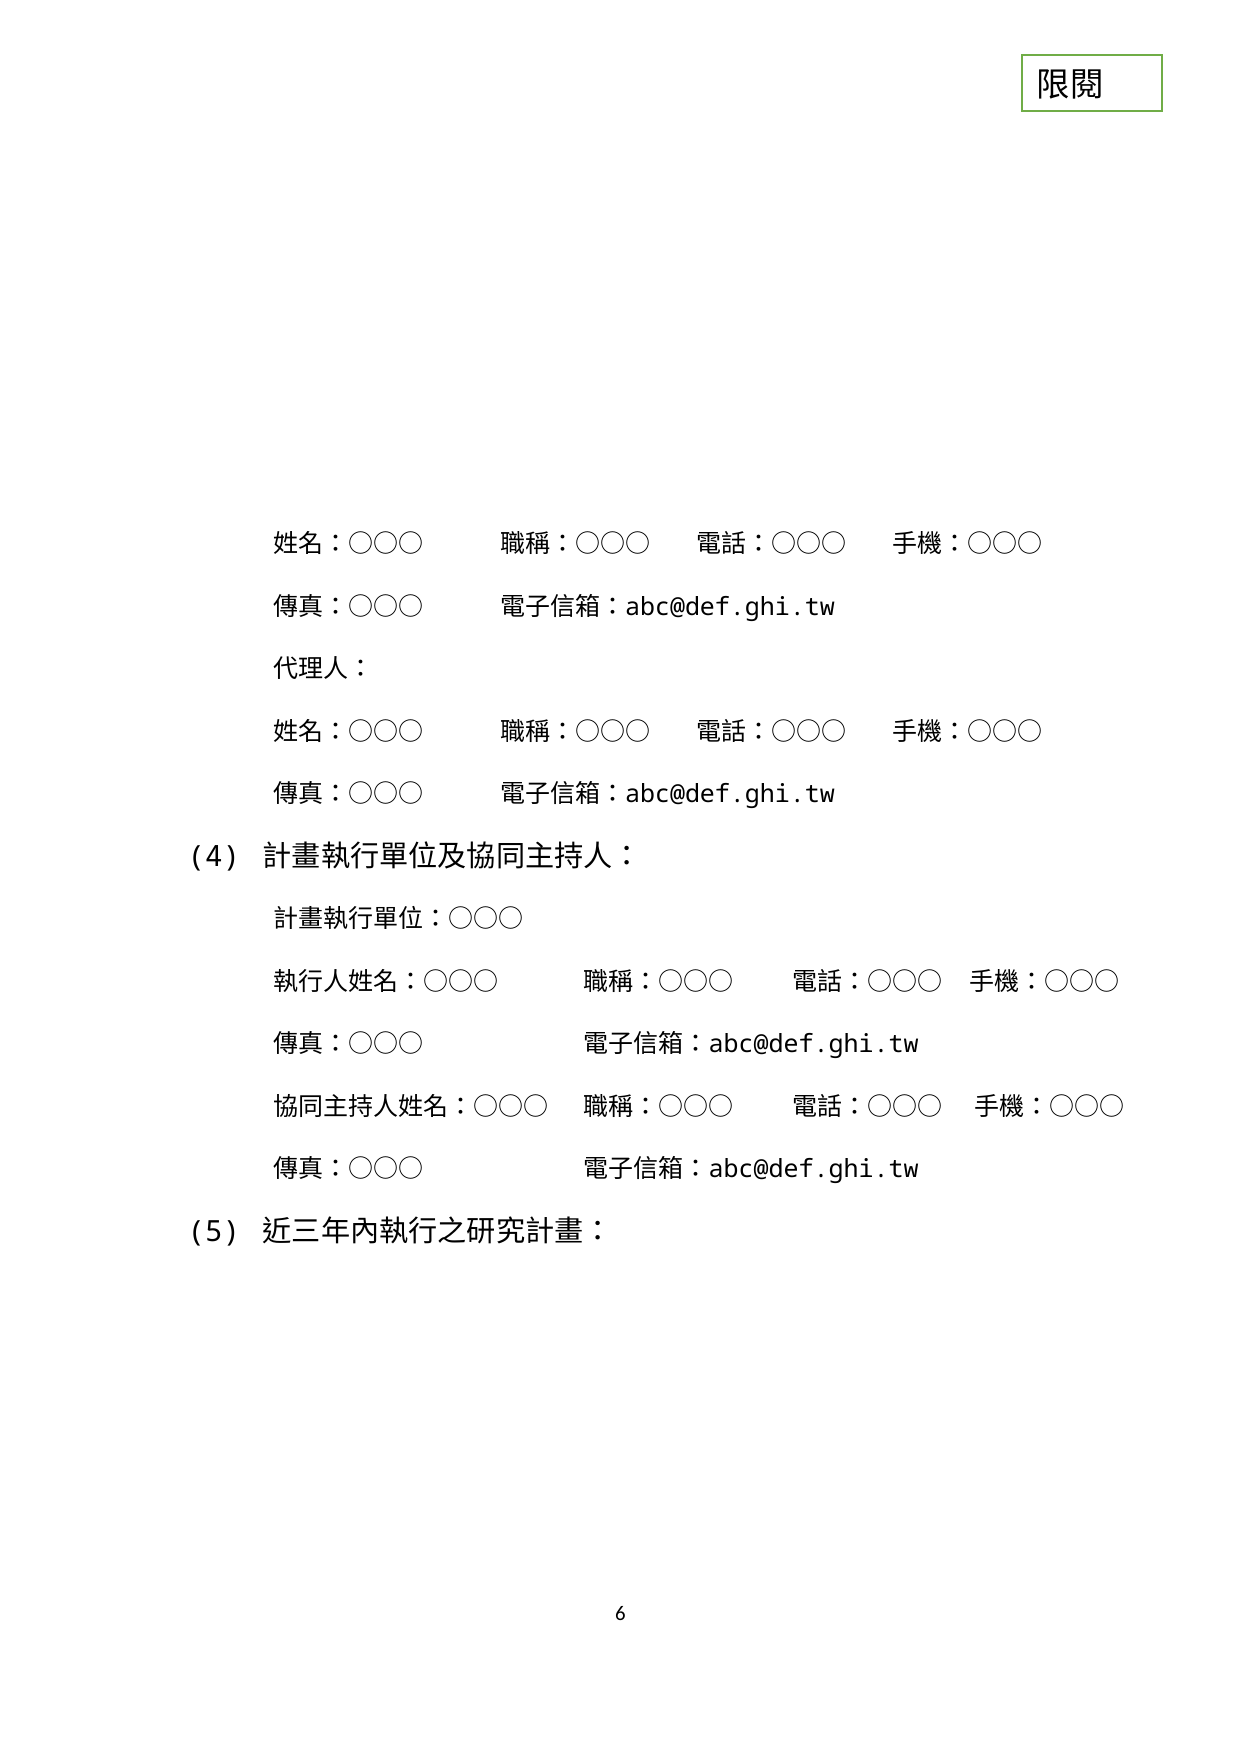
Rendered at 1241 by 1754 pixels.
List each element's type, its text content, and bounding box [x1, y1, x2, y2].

table_cell 電子信箱：abc@def.ghi.tw [489, 750, 1094, 812]
table_cell 姓名：○○○ [263, 688, 488, 750]
table_header 職稱：○○○ [489, 500, 685, 562]
table_cell 傳真：○○○ [263, 1125, 572, 1187]
table_cell 傳真：○○○ [263, 563, 488, 625]
table_cell 電子信箱：abc@def.ghi.tw [489, 563, 1094, 625]
table_header 計畫執行單位：○○○ [263, 875, 1143, 937]
table_cell 職稱：○○○ [489, 688, 685, 750]
table_cell 電話：○○○ [685, 688, 881, 750]
table_cell 電話：○○○ [781, 1063, 963, 1125]
table_cell 手機：○○○ [958, 938, 1143, 1000]
table_cell 電子信箱：abc@def.ghi.tw [572, 1125, 1143, 1187]
table_header 電話：○○○ [685, 500, 881, 562]
table_header 手機：○○○ [881, 500, 1094, 562]
table_cell 電子信箱：abc@def.ghi.tw [572, 1000, 1143, 1062]
table_cell 電話：○○○ [781, 938, 958, 1000]
table_cell 手機：○○○ [963, 1063, 1143, 1125]
list 計畫執行單位及協同主持人： [187, 812, 1128, 875]
table_cell 代理人： [263, 625, 1094, 687]
table_cell 協同主持人姓名：○○○ [263, 1063, 572, 1125]
list 近三年內執行之研究計畫： [187, 1187, 1128, 1250]
table_cell 傳真：○○○ [263, 1000, 572, 1062]
table_cell 職稱：○○○ [572, 1063, 781, 1125]
table_cell 職稱：○○○ [572, 938, 781, 1000]
table_cell 手機：○○○ [881, 688, 1094, 750]
table_header 姓名：○○○ [263, 500, 488, 562]
table_cell 執行人姓名：○○○ [263, 938, 572, 1000]
table_cell 傳真：○○○ [263, 750, 488, 812]
